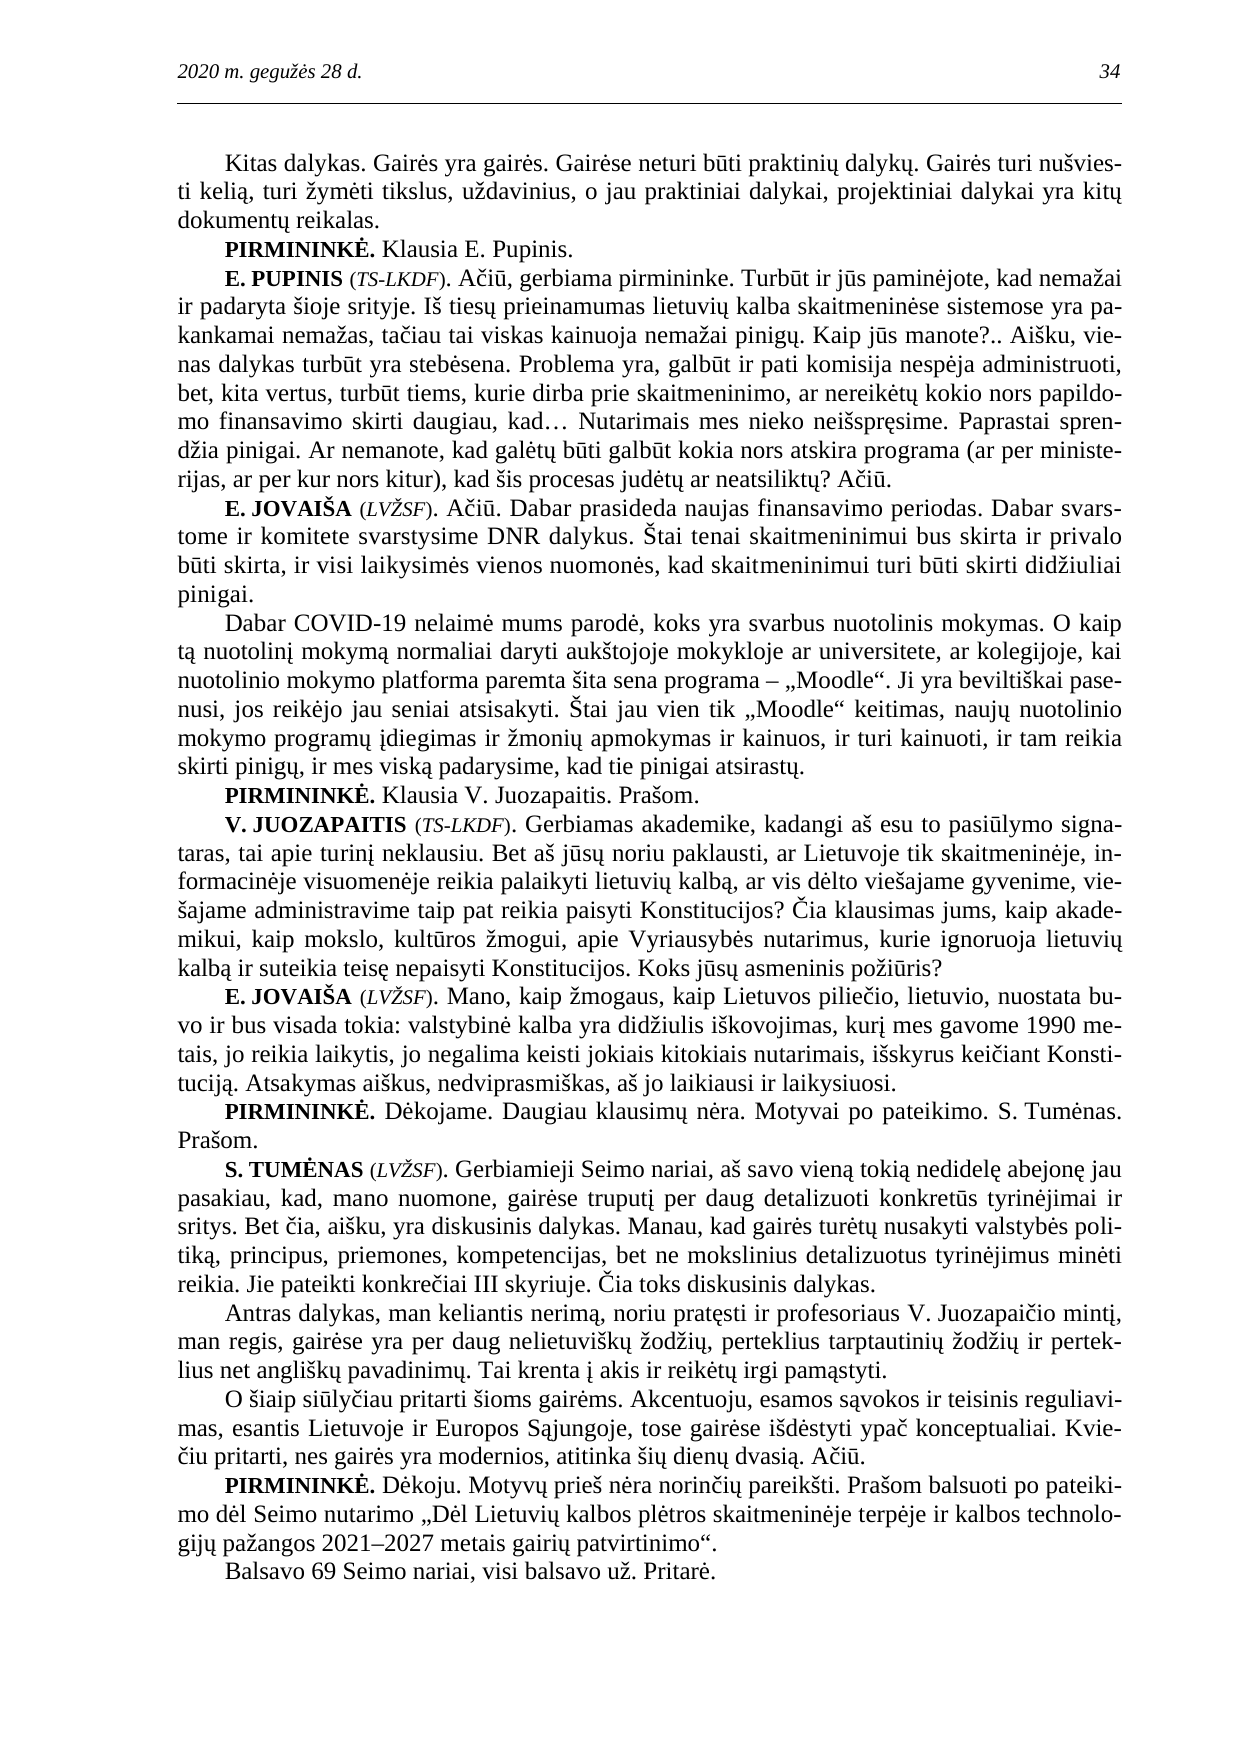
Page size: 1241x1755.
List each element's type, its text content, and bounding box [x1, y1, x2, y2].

text O šiaip siū­ly­čiau pri­tar­ti šioms gai­rėms. Ak­cen­tuo­ju, esa­mos są­vo­kos ir tei­si­nis re­gu­lia­vi­mas, esan­tis Lie­tu­vo­je ir Eu­ro­pos Są­jun­go­je, to­se gai­rė­se iš­dės­ty­ti ypač kon­cep­tu­a­liai. Kvie­čiu pri­tar­ti, nes gai­rės yra mo­der­nios, ati­tin­ka šių die­nų dva­sią. Ačiū. [177, 1384, 1122, 1470]
text PIRMININKĖ. Dė­ko­ju. Mo­ty­vų prieš nė­ra no­rin­čių pa­reikš­ti. Pra­šom bal­suo­ti po pa­tei­ki­mo dėl Sei­mo nu­ta­ri­mo „Dėl Lie­tu­vių kal­bos plėt­ros skait­me­ni­nė­je ter­pė­je ir kal­bos tech­no­lo­gi­jų pa­žan­gos 2021–2027 me­tais gai­rių pa­tvir­ti­ni­mo“. [177, 1470, 1122, 1556]
text PIRMININKĖ. Klau­sia V. Juo­za­pai­tis. Pra­šom. [177, 780, 1122, 809]
text S. TUMĖNAS (LVŽSF). Ger­bia­mie­ji Sei­mo na­riai, aš sa­vo vie­ną to­kią ne­di­de­lę abe­jo­nę jau pa­sa­kiau, kad, ma­no nuo­mo­ne, gai­rė­se tru­pu­tį per daug de­ta­li­zuo­ti kon­kre­tūs ty­ri­nė­ji­mai ir sri­tys. Bet čia, aiš­ku, yra dis­ku­si­nis da­ly­kas. Ma­nau, kad gai­rės tu­rė­tų nu­sa­ky­ti vals­ty­bės po­li­ti­ką, prin­ci­pus, prie­mo­nes, kom­pe­ten­ci­jas, bet ne moks­li­nius de­ta­li­zuo­tus ty­ri­nė­ji­mus mi­nė­ti rei­kia. Jie pa­teik­ti kon­kre­čiai III sky­riu­je. Čia toks dis­ku­si­nis da­ly­kas. [177, 1154, 1122, 1298]
text E. JOVAIŠA (LVŽSF). Ačiū. Da­bar pra­si­de­da nau­jas fi­nan­sa­vi­mo pe­ri­odas. Da­bar svars­to­me ir ko­mi­te­te svars­ty­si­me DNR da­ly­kus. Štai te­nai skait­me­ni­ni­mui bus skir­ta ir pri­va­lo bū­ti skir­ta, ir vi­si lai­ky­si­mės vie­nos nuo­mo­nės, kad skait­me­ni­ni­mui tu­ri bū­ti skir­ti di­džiu­liai pi­ni­gai. [177, 493, 1122, 608]
text V. JUOZAPAITIS (TS-LKDF). Ger­bia­mas aka­de­mi­ke, ka­dan­gi aš esu to pa­siū­ly­mo sig­na­ta­ras, tai apie tu­ri­nį ne­klau­siu. Bet aš jū­sų no­riu pa­klaus­ti, ar Lie­tu­vo­je tik skait­me­ni­nė­je, in­for­ma­ci­nė­je vi­suo­me­nė­je rei­kia pa­lai­ky­ti lie­tu­vių kal­bą, ar vis dėl­to vie­ša­ja­me gy­ve­ni­me, vie­ša­ja­me ad­mi­nist­ra­vi­me taip pat rei­kia pai­sy­ti Kon­sti­tu­ci­jos? Čia klau­si­mas jums, kaip aka­de­mi­kui, kaip moks­lo, kul­tū­ros žmo­gui, apie Vy­riau­sy­bės nu­ta­ri­mus, ku­rie ig­no­ruo­ja lie­tu­vių kal­bą ir su­tei­kia tei­sę ne­pai­sy­ti Kon­sti­tu­ci­jos. Koks jū­sų as­me­ni­nis po­žiū­ris? [177, 809, 1122, 981]
text Bal­sa­vo 69 Sei­mo na­riai, vi­si bal­sa­vo už. Pri­ta­rė. [177, 1556, 1122, 1585]
text E. JOVAIŠA (LVŽSF). Ma­no, kaip žmo­gaus, kaip Lie­tu­vos pi­lie­čio, lie­tu­vio, nuo­sta­ta bu­vo ir bus vi­sa­da to­kia: vals­ty­bi­nė kal­ba yra di­džiu­lis iš­ko­vo­ji­mas, ku­rį mes ga­vo­me 1990 me­tais, jo rei­kia lai­ky­tis, jo ne­ga­li­ma keis­ti jo­kiais ki­to­kiais nu­ta­ri­mais, iš­sky­rus kei­čiant Kon­sti­tu­ci­ją. At­sa­ky­mas aiš­kus, ne­dvip­ras­miš­kas, aš jo lai­kiau­si ir lai­ky­siuo­si. [177, 981, 1122, 1096]
text Da­bar COVID-19 ne­lai­mė mums pa­ro­dė, koks yra svar­bus nuo­to­li­nis mo­ky­mas. O kaip tą nuo­to­li­nį mo­ky­mą nor­ma­liai da­ry­ti aukš­to­jo­je mo­kyk­lo­je ar uni­ver­si­te­te, ar ko­le­gi­jo­je, kai nuo­to­li­nio mo­ky­mo plat­for­ma pa­rem­ta ši­ta se­na pro­gra­ma – „Mo­od­le“. Ji yra be­vil­tiš­kai pa­se­nu­si, jos rei­kė­jo jau se­niai at­si­sa­ky­ti. Štai jau vien tik „Mo­od­le“ kei­ti­mas, nau­jų nuo­to­li­nio mo­ky­mo pro­gra­mų įdie­gi­mas ir žmo­nių ap­mo­ky­mas ir kai­nuos, ir tu­ri kai­nuo­ti, ir tam rei­kia skir­ti pi­ni­gų, ir mes vis­ką pa­da­ry­si­me, kad tie pi­ni­gai at­si­ras­tų. [177, 608, 1122, 780]
text E. PUPINIS (TS-LKDF). Ačiū, ger­bia­ma pir­mi­nin­ke. Tur­būt ir jūs pa­mi­nė­jo­te, kad ne­ma­žai ir pa­da­ry­ta šio­je sri­ty­je. Iš tie­sų pri­ei­na­mu­mas lie­tu­vių kal­ba skait­me­ni­nė­se sis­te­mo­se yra pa­kan­ka­mai ne­ma­žas, ta­čiau tai vis­kas kai­nuo­ja ne­ma­žai pi­ni­gų. Kaip jūs ma­no­te?.. Aiš­ku, vie­nas da­ly­kas tur­būt yra ste­bė­se­na. Pro­ble­ma yra, gal­būt ir pa­ti ko­mi­si­ja ne­spė­ja ad­mi­nist­ruo­ti, bet, ki­ta ver­tus, tur­būt tiems, ku­rie dir­ba prie skait­me­ni­ni­mo, ar ne­rei­kė­tų ko­kio nors pa­pil­do­mo fi­nan­sa­vi­mo skir­ti dau­giau, kad… Nu­ta­ri­mais mes nie­ko ne­iš­sprę­si­me. Pa­pras­tai spren­džia pi­ni­gai. Ar ne­ma­no­te, kad ga­lė­tų bū­ti gal­būt ko­kia nors at­ski­ra pro­gra­ma (ar per mi­nis­te­ri­jas, ar per kur nors ki­tur), kad šis pro­ce­sas ju­dė­tų ar ne­at­si­lik­tų? Ačiū. [177, 263, 1122, 493]
text PIRMININKĖ. Dė­ko­ja­me. Dau­giau klau­si­mų nė­ra. Mo­ty­vai po pa­tei­ki­mo. S. Tu­mė­nas. Pra­šom. [177, 1096, 1122, 1154]
text PIRMININKĖ. Klau­sia E. Pu­pi­nis. [177, 234, 1122, 263]
text Ant­ras da­ly­kas, man ke­lian­tis ne­ri­mą, no­riu pra­tęs­ti ir pro­fe­so­riaus V. Juo­za­pai­čio min­tį, man re­gis, gai­rė­se yra per daug ne­lie­tu­viš­kų žo­džių, per­tek­lius tarp­tau­ti­nių žo­džių ir per­tek­lius net an­gliš­kų pa­va­di­ni­mų. Tai kren­ta į akis ir rei­kė­tų ir­gi pa­mąs­ty­ti. [177, 1298, 1122, 1384]
text Ki­tas da­ly­kas. Gai­rės yra gai­rės. Gai­rė­se ne­tu­ri bū­ti prak­ti­nių da­ly­kų. Gai­rės tu­ri nu­švies­ti ke­lią, tu­ri žy­mė­ti tiks­lus, už­da­vi­nius, o jau prak­ti­niai da­ly­kai, pro­jek­ti­niai da­ly­kai yra ki­tų do­ku­men­tų rei­ka­las. [177, 148, 1122, 234]
